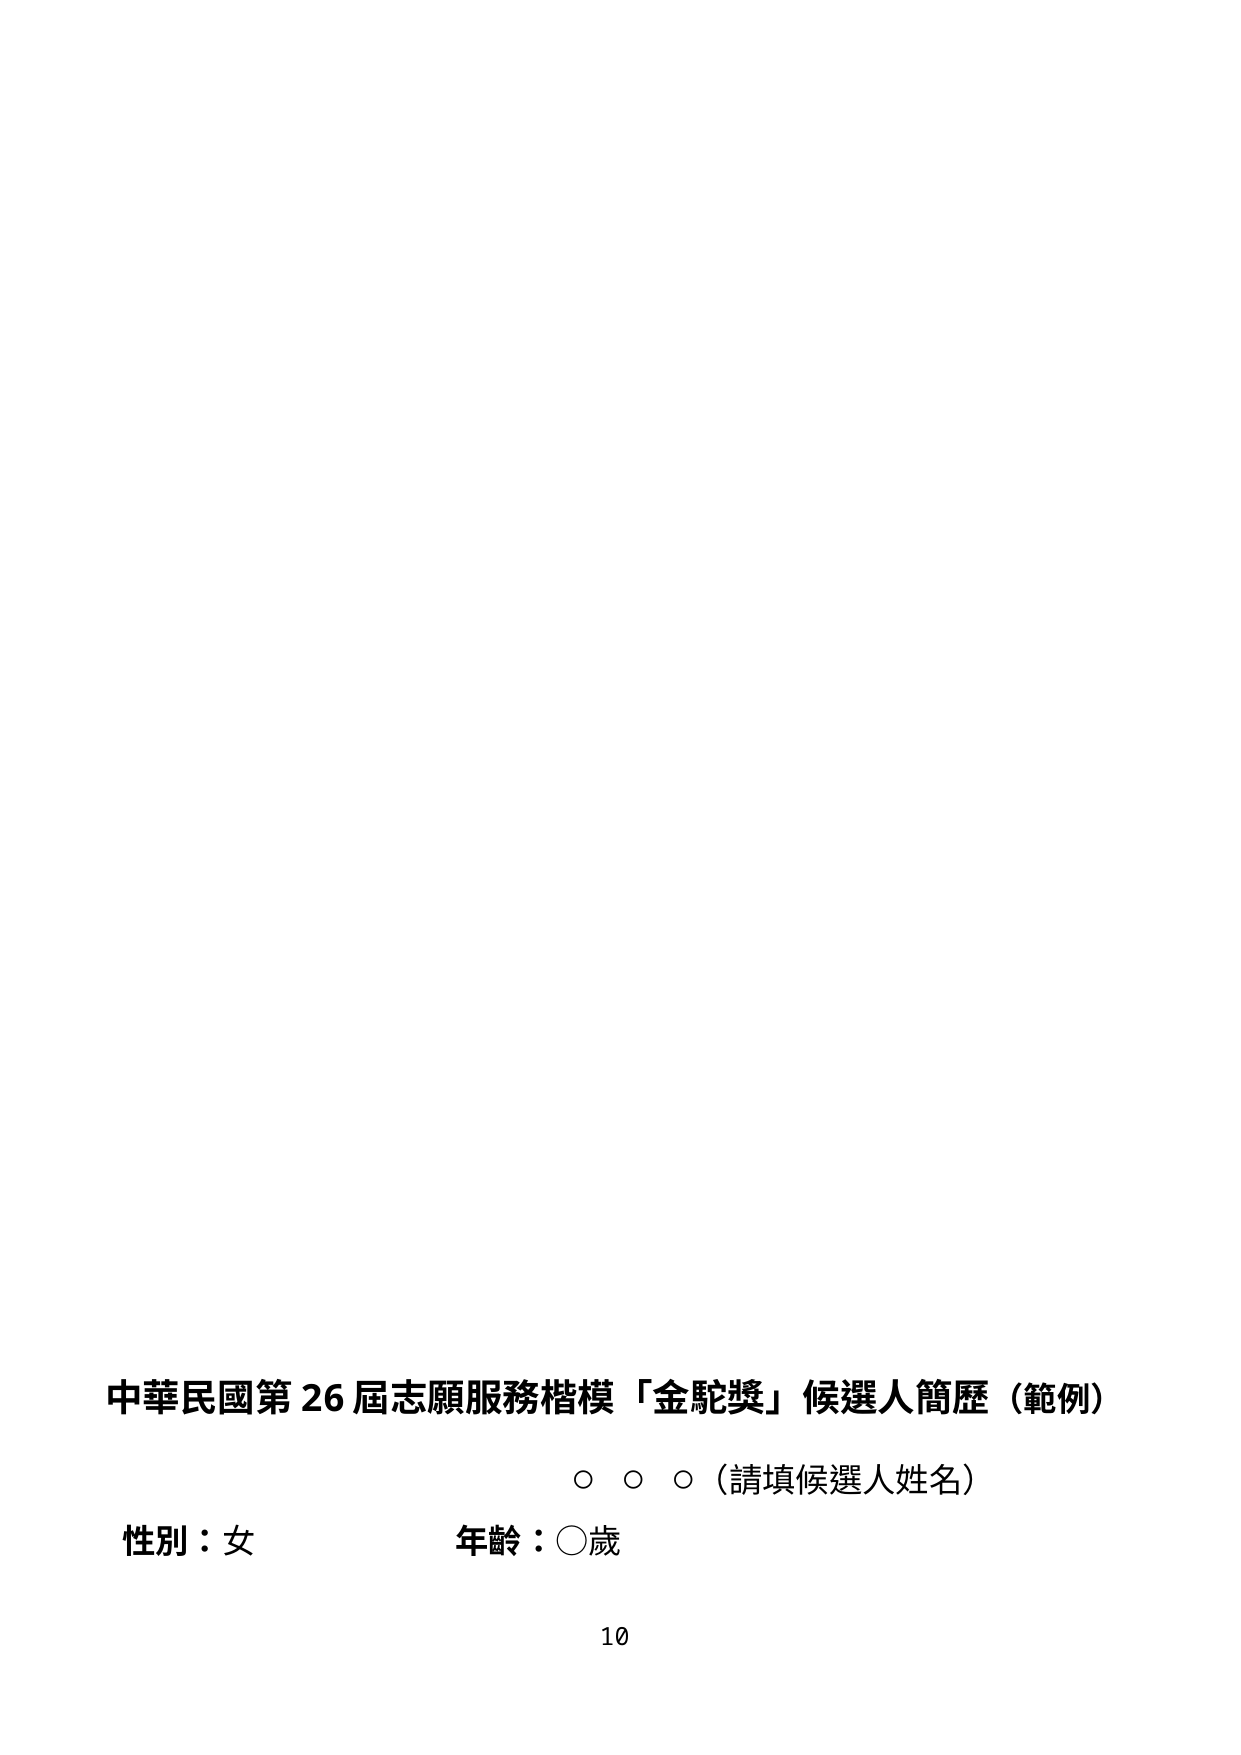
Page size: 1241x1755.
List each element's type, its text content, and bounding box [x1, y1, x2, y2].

text ○ ○ ○（請填候選人姓名） [89, 1435, 1140, 1497]
text 性別：女 年齡：○歲 [89, 1497, 1140, 1560]
text 中華民國第26屆志願服務楷模「金駝獎」候選人簡歷（範例） [89, 1353, 1140, 1416]
